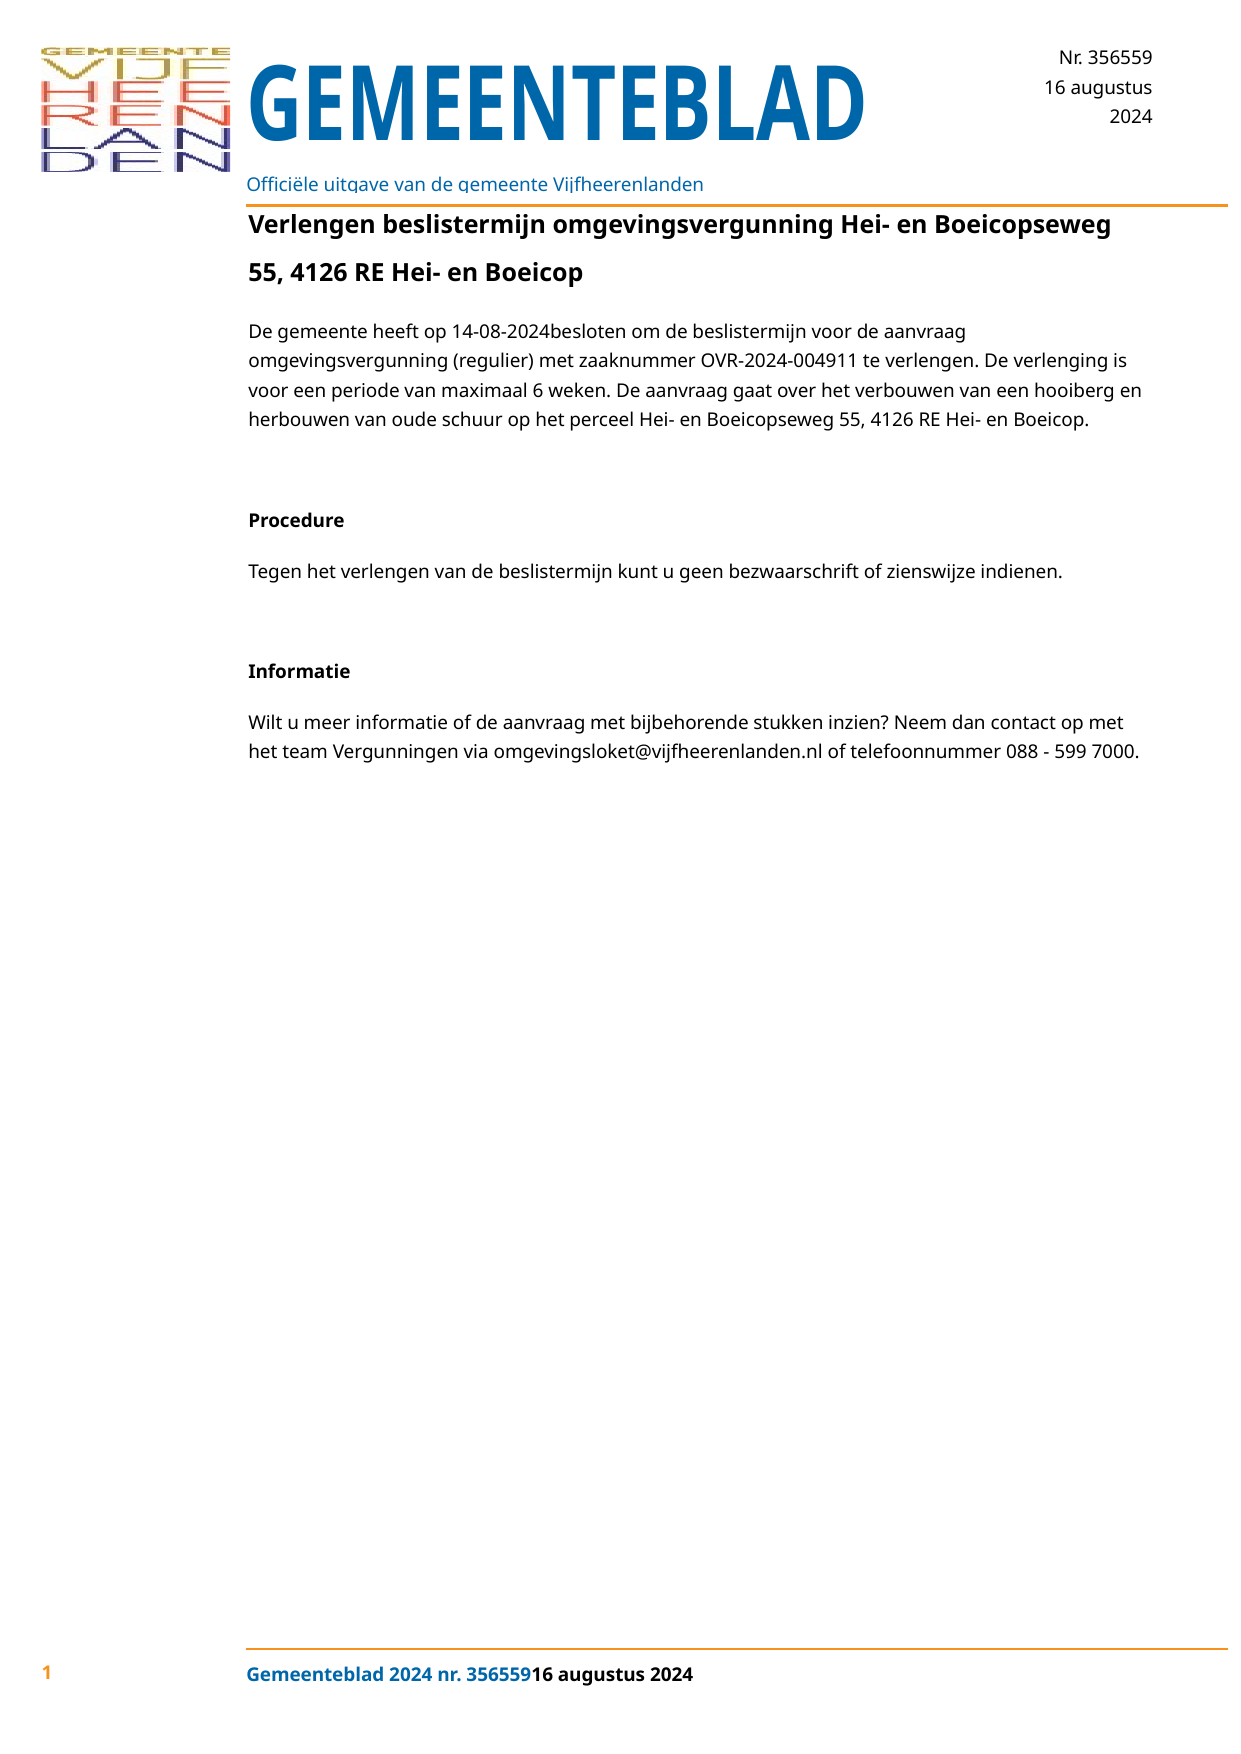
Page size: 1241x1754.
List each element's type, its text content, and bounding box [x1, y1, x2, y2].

picture [41, 47, 231, 172]
text Wilt u meer informatie of de aanvraag met bijbehorende stukken inzien? Neem dan contact op met het team Vergunningen via omgevingsloket@vijfheerenlanden.nl of telefoonnummer 088 - 599 7000. [248, 709, 1152, 764]
text De gemeente heeft op 14-08-2024besloten om de beslistermijn voor de aanvraag omgevingsvergunning (regulier) met zaaknummer OVR-2024-004911 te verlengen. De verlenging is voor een periode van maximaal 6 weken. De aanvraag gaat over het verbouwen van een hooiberg en herbouwen van oude schuur op het perceel Hei- en Boeicopseweg 55, 4126 RE Hei- en Boeicop. [248, 318, 1152, 432]
text Procedure [248, 507, 1152, 533]
text Informatie [248, 659, 1152, 684]
text Verlengen beslistermijn omgevingsvergunning Hei- en Boeicopseweg 55, 4126 RE Hei- en Boeicop [248, 207, 1152, 288]
text Tegen het verlengen van de beslistermijn kunt u geen bezwaarschrift of zienswijze indienen. [248, 558, 1152, 584]
